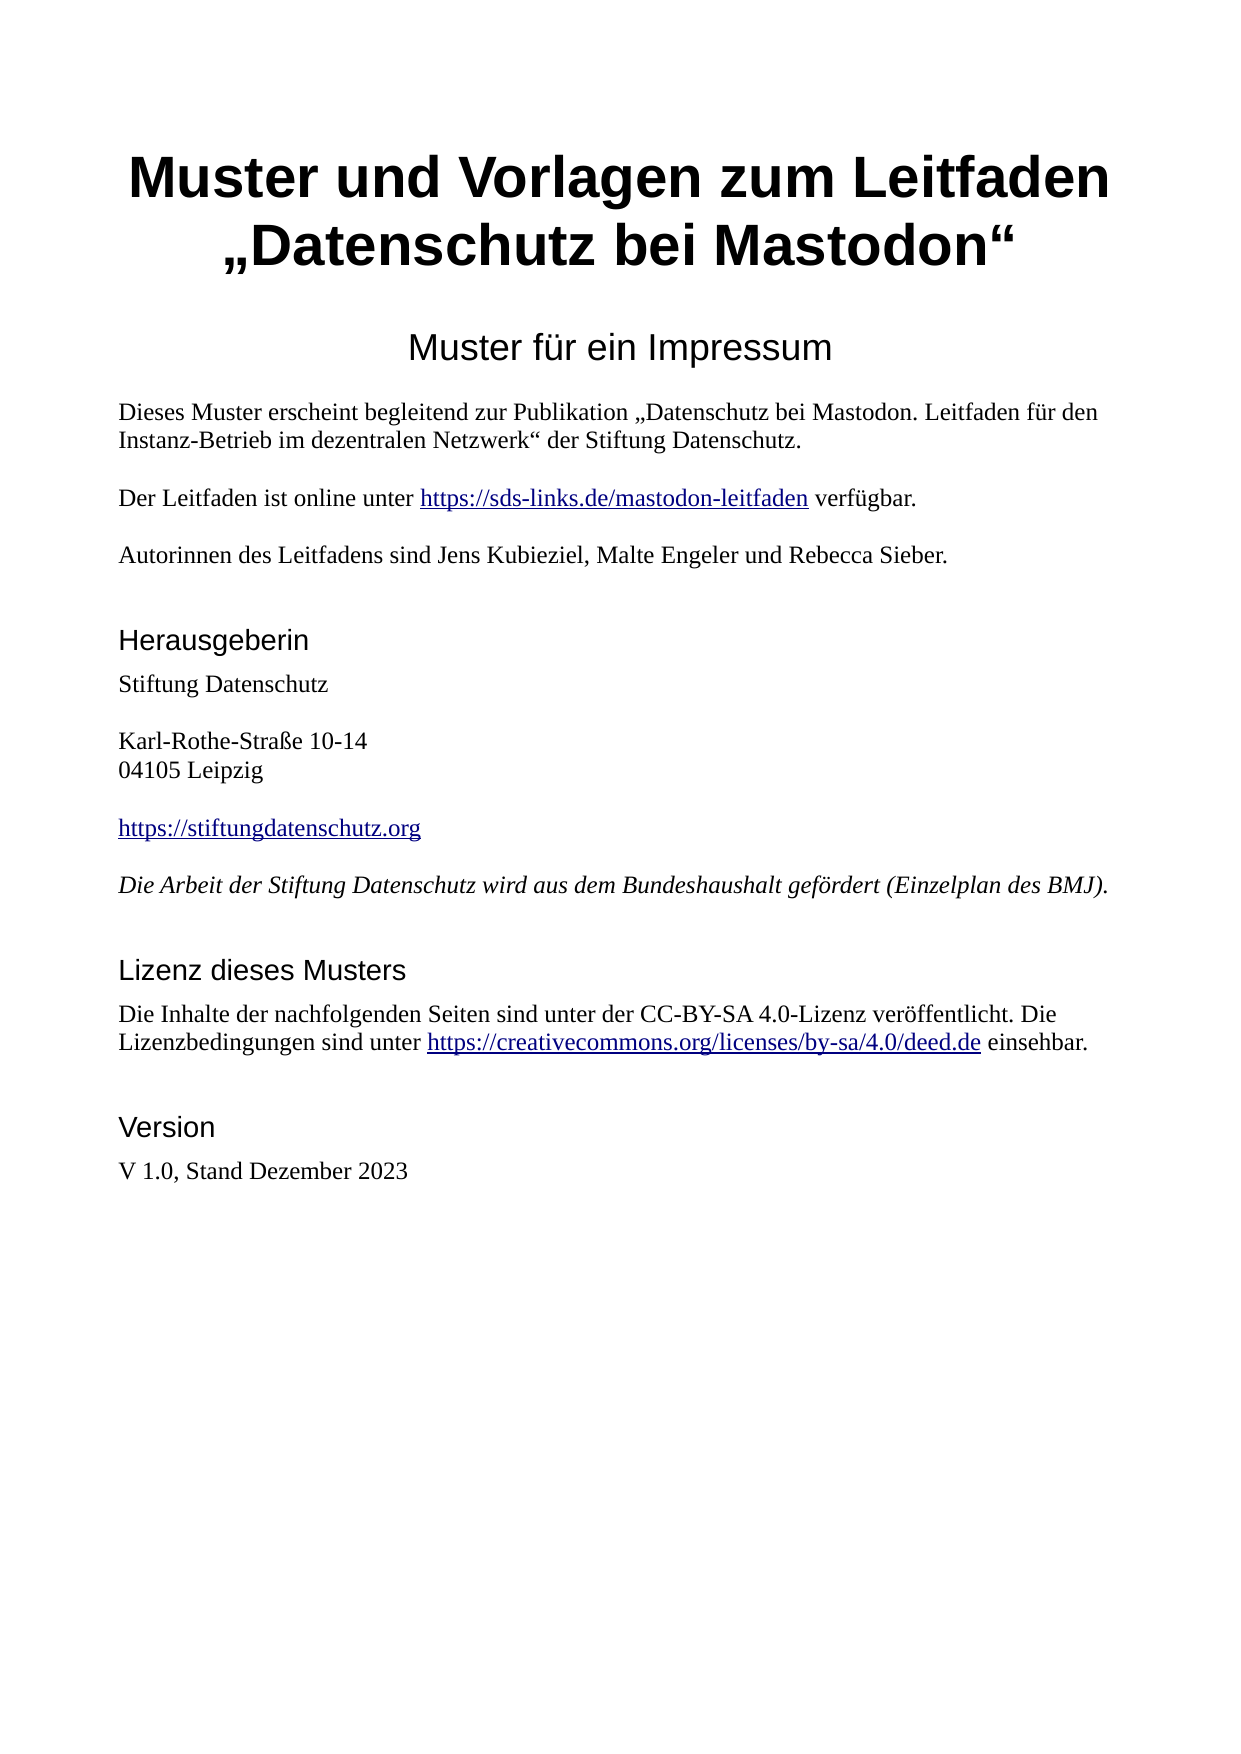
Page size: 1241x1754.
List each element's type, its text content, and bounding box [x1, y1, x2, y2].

subtitle Herausgeberin [118, 623, 1122, 656]
text Stiftung Datenschutz [118, 669, 1122, 698]
subtitle Lizenz dieses Musters [118, 953, 1122, 986]
text Die Arbeit der Stiftung Datenschutz wird aus dem Bundeshaushalt gefördert (Einzelplan des BMJ). [118, 870, 1122, 899]
subtitle Version [118, 1110, 1122, 1143]
text https://stiftungdatenschutz.org [118, 813, 1122, 841]
text 04105 Leipzig [118, 755, 1122, 784]
text V 1.0, Stand Dezember 2023 [118, 1156, 1122, 1185]
title Muster und Vorlagen zum Leitfaden „Datenschutz bei Mastodon“ [118, 143, 1122, 277]
text Die Inhalte der nachfolgenden Seiten sind unter der CC-BY-SA 4.0-Lizenz veröffentlicht. Die Lizenzbedingungen sind unter https://creativecommons.org/licenses/by-sa/4.0/deed.de einsehbar. [118, 999, 1122, 1056]
text Autorinnen des Leitfadens sind Jens Kubieziel, Malte Engeler und Rebecca Sieber. [118, 540, 1122, 569]
text Dieses Muster erscheint begleitend zur Publikation „Datenschutz bei Mastodon. Leitfaden für den Instanz-Betrieb im dezentralen Netzwerk“ der Stiftung Datenschutz. [118, 397, 1122, 454]
text Karl-Rothe-Straße 10-14 [118, 726, 1122, 755]
subtitle Muster für ein Impressum [118, 325, 1122, 368]
text Der Leitfaden ist online unter https://sds-links.de/mastodon-leitfaden verfügbar. [118, 483, 1122, 512]
